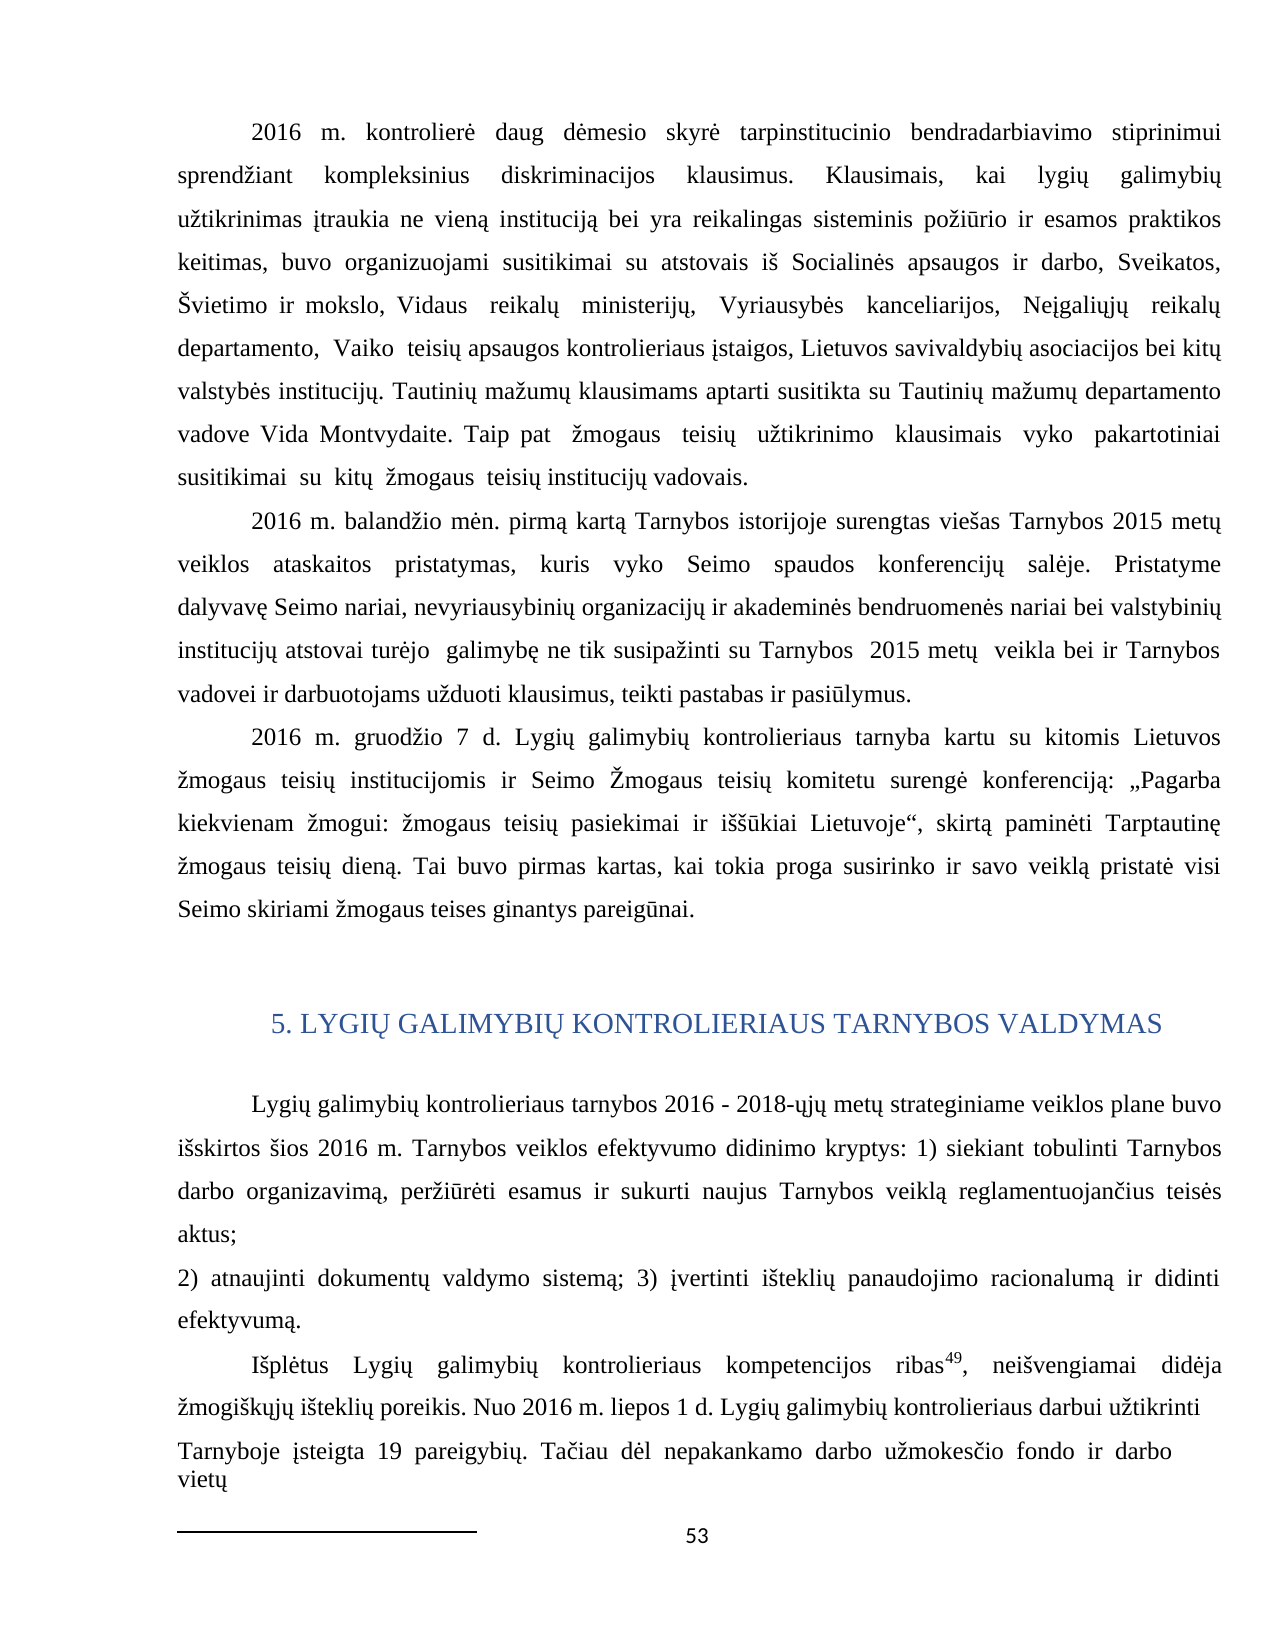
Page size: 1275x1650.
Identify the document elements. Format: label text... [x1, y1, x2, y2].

text efektyvumą. [177, 1306, 1229, 1334]
text 2016 m. balandžio mėn. pirmą kartą Tarnybos istorijoje surengtas viešas Tarnybos 2015 metų veiklos ataskaitos pristatymas, kuris vyko Seimo spaudos konferencijų salėje. Pristatyme dalyvavę Seimo nariai, nevyriausybinių organizacijų ir akademinės bendruomenės nariai bei valstybinių institucijų atstovai turėjo galimybę ne tik susipažinti su Tarnybos 2015 metų veikla bei ir Tarnybos vadovei ir darbuotojams užduoti klausimus, teikti pastabas ir pasiūlymus. [177, 506, 1223, 707]
text Tarnyboje įsteigta 19 pareigybių. Tačiau dėl nepakankamo darbo užmokesčio fondo ir darbo vietų [177, 1436, 1229, 1492]
text 2016 m. kontrolierė daug dėmesio skyrė tarpinstitucinio bendradarbiavimo stiprinimui sprendžiant kompleksinius diskriminacijos klausimus. Klausimais, kai lygių galimybių užtikrinimas įtraukia ne vieną instituciją bei yra reikalingas sisteminis požiūrio ir esamos praktikos keitimas, buvo organizuojami susitikimai su atstovais iš Socialinės apsaugos ir darbo, Sveikatos, Švietimo ir mokslo, Vidaus reikalų ministerijų, Vyriausybės kanceliarijos, Neįgaliųjų reikalų departamento, Vaiko teisių apsaugos kontrolieriaus įstaigos, Lietuvos savivaldybių asociacijos bei kitų valstybės institucijų. Tautinių mažumų klausimams aptarti susitikta su Tautinių mažumų departamento vadove Vida Montvydaite. Taip pat žmogaus teisių užtikrinimo klausimais vyko pakartotiniai susitikimai su kitų žmogaus teisių institucijų vadovais. [177, 117, 1223, 491]
text 2016 m. gruodžio 7 d. Lygių galimybių kontrolieriaus tarnyba kartu su kitomis Lietuvos žmogaus teisių institucijomis ir Seimo Žmogaus teisių komitetu surengė konferenciją: „Pagarba kiekvienam žmogui: žmogaus teisių pasiekimai ir iššūkiai Lietuvoje“, skirtą paminėti Tarptautinę žmogaus teisių dieną. Tai buvo pirmas kartas, kai tokia proga susirinko ir savo veiklą pristatė visi Seimo skiriami žmogaus teises ginantys pareigūnai. [177, 722, 1222, 923]
text Išplėtus Lygių galimybių kontrolieriaus kompetencijos ribas49, neišvengiamai didėja žmogiškųjų išteklių poreikis. Nuo 2016 m. liepos 1 d. Lygių galimybių kontrolieriaus darbui užtikrinti [177, 1347, 1222, 1421]
text Lygių galimybių kontrolieriaus tarnybos 2016 - 2018-ųjų metų strateginiame veiklos plane buvo išskirtos šios 2016 m. Tarnybos veiklos efektyvumo didinimo kryptys: 1) siekiant tobulinti Tarnybos darbo organizavimą, peržiūrėti esamus ir sukurti naujus Tarnybos veiklą reglamentuojančius teisės aktus; [177, 1089, 1223, 1248]
text 2) atnaujinti dokumentų valdymo sistemą; 3) įvertinti išteklių panaudojimo racionalumą ir didinti [177, 1263, 1229, 1291]
text 5. LYGIŲ GALIMYBIŲ KONTROLIERIAUS TARNYBOS VALDYMAS [271, 1006, 1229, 1039]
